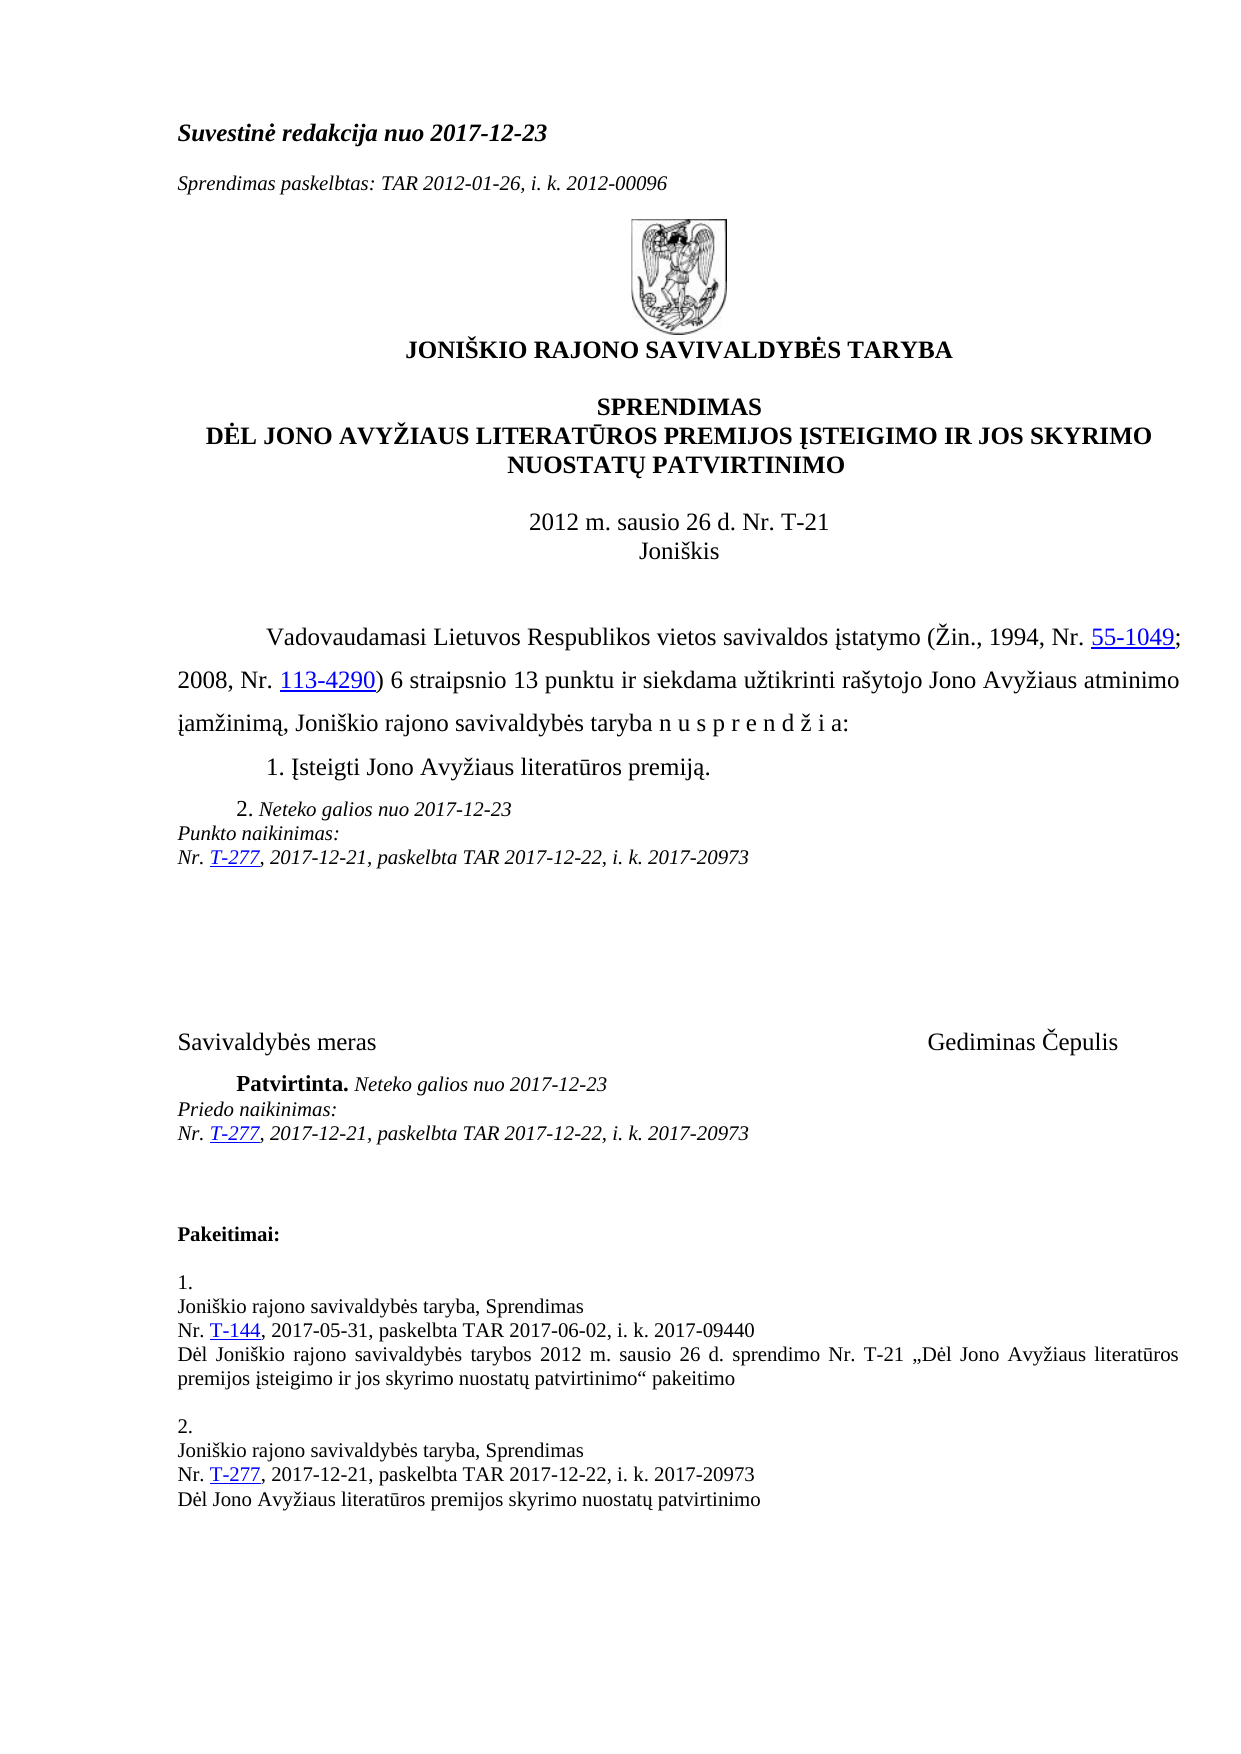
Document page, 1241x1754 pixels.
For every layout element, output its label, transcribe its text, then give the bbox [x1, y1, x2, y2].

text Joniškio rajono savivaldybės taryba, Sprendimas [177, 1438, 1181, 1462]
text Nr. T-144, 2017-05-31, paskelbta TAR 2017-06-02, i. k. 2017-09440 [177, 1318, 1181, 1342]
text dėl JONO AVYŽIAUS LITERATŪROS PREMIJOS ĮSTEIGIMO IR JOS SKYRIMO [177, 421, 1181, 450]
text Dėl Joniškio rajono savivaldybės tarybos 2012 m. sausio 26 d. sprendimo Nr. T-21 „Dėl Jono Avyžiaus literatūros premijos įsteigimo ir jos skyrimo nuostatų patvirtinimo“ pakeitimo [177, 1342, 1181, 1390]
text Savivaldybės meras Gediminas Čepulis [177, 1027, 1181, 1056]
text Pakeitimai: [177, 1222, 1181, 1246]
text SPRENDIMAS [177, 392, 1181, 421]
text Nr. T-277, 2017-12-21, paskelbta TAR 2017-12-22, i. k. 2017-20973 [177, 1462, 1181, 1486]
text Suvestinė redakcija nuo 2017-12-23 [177, 118, 1181, 147]
text Nr. T-277, 2017-12-21, paskelbta TAR 2017-12-22, i. k. 2017-20973 [177, 1121, 1181, 1145]
text 2012 m. sausio 26 d. Nr. T-21 [177, 507, 1181, 536]
text 2. Neteko galios nuo 2017-12-23 [177, 795, 1181, 821]
text Priedo naikinimas: [177, 1097, 1181, 1121]
text Nr. T-277, 2017-12-21, paskelbta TAR 2017-12-22, i. k. 2017-20973 [177, 845, 1181, 869]
text Dėl Jono Avyžiaus literatūros premijos skyrimo nuostatų patvirtinimo [177, 1486, 1181, 1511]
text 2. [177, 1414, 1181, 1438]
text Joniškis [177, 536, 1181, 565]
text Patvirtinta. Neteko galios nuo 2017-12-23 [177, 1070, 1181, 1097]
text Vadovaudamasi Lietuvos Respublikos vietos savivaldos įstatymo (Žin., 1994, Nr. 55-1049; 2008, Nr. 113-4290) 6 straipsnio 13 punktu ir siekdama užtikrinti rašytojo Jono Avyžiaus atminimo įamžinimą, Joniškio rajono savivaldybės taryba n u s p r e n d ž i a: [177, 622, 1181, 737]
text Punkto naikinimas: [177, 821, 1181, 845]
text NUOSTATŲ PATVIRTINIMO [177, 450, 1181, 478]
text Joniškio rajono savivaldybės taryba, Sprendimas [177, 1294, 1181, 1318]
text Sprendimas paskelbtas: TAR 2012-01-26, i. k. 2012-00096 [177, 171, 1181, 195]
text 1. [177, 1270, 1181, 1294]
text 1. Įsteigti Jono Avyžiaus literatūros premiją. [177, 752, 1181, 780]
text JONIŠKIO RAJONO SAVIVALDYBĖS TARYBA [177, 335, 1181, 363]
